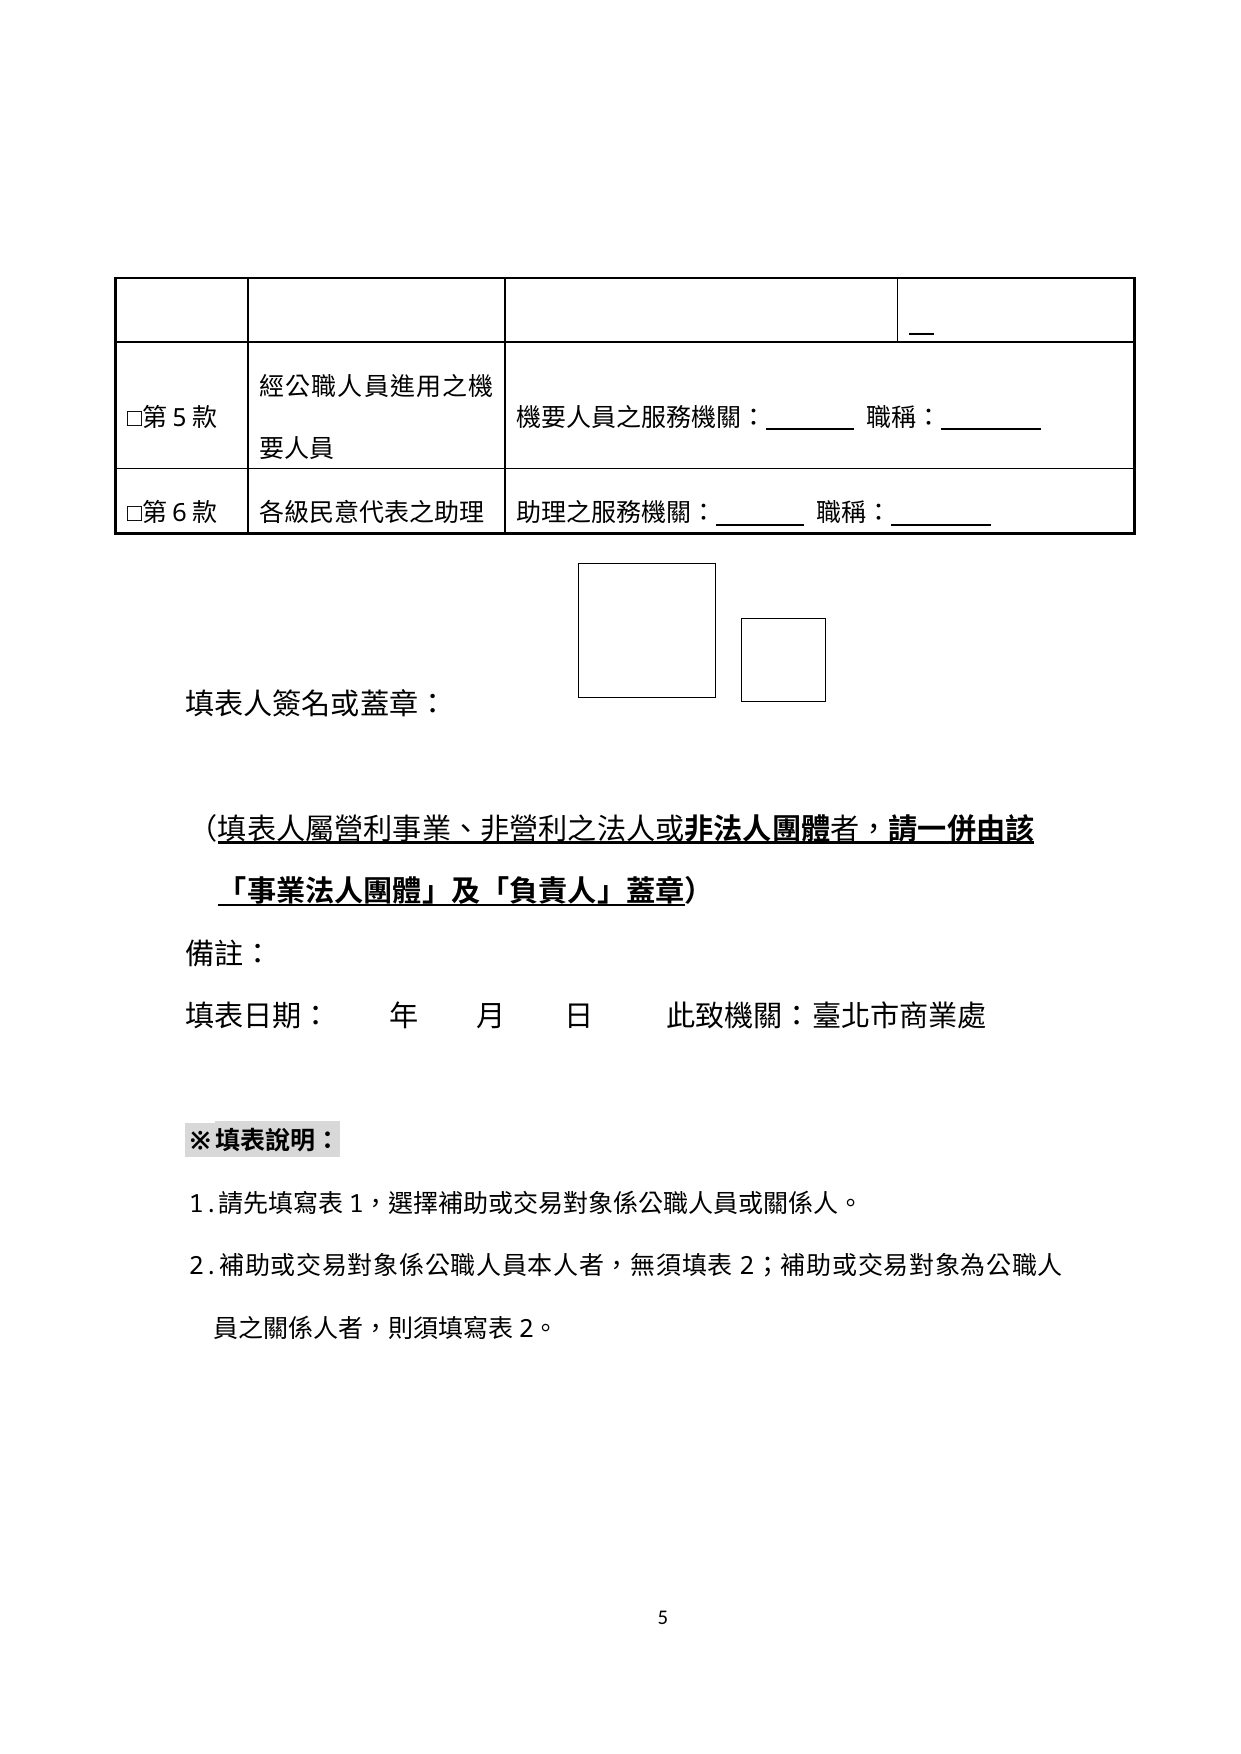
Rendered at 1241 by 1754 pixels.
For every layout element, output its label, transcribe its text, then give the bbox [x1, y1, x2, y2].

table_cell □第5款 [117, 343, 247, 468]
table_cell [249, 279, 504, 341]
text ※填表說明： [175, 1097, 1048, 1160]
table_cell 機要人員之服務機關： 職稱： [506, 343, 1133, 468]
table_cell 各級民意代表之助理 [249, 469, 504, 532]
text （填表人屬營利事業、非營利之法人或非法人團體者，請一併由該「事業法人團體」及「負責人」蓋章） [188, 785, 1063, 910]
table_cell ＿ [898, 279, 1133, 341]
table_cell □第6款 [117, 469, 247, 532]
text 填表人簽名或蓋章： [156, 660, 1063, 722]
text 填表日期： 年 月 日 此致機關：臺北市商業處 [156, 972, 1063, 1035]
table_cell [117, 279, 247, 341]
text 1.請先填寫表1，選擇補助或交易對象係公職人員或關係人。 [188, 1160, 1063, 1222]
text 備註： [156, 910, 1063, 972]
table_cell 經公職人員進用之機要人員 [249, 343, 504, 468]
table_cell [506, 279, 897, 341]
table_cell 助理之服務機關： 職稱： [506, 469, 1133, 532]
text 2.補助或交易對象係公職人員本人者，無須填表2；補助或交易對象為公職人員之關係人者，則須填寫表2。 [188, 1222, 1063, 1347]
